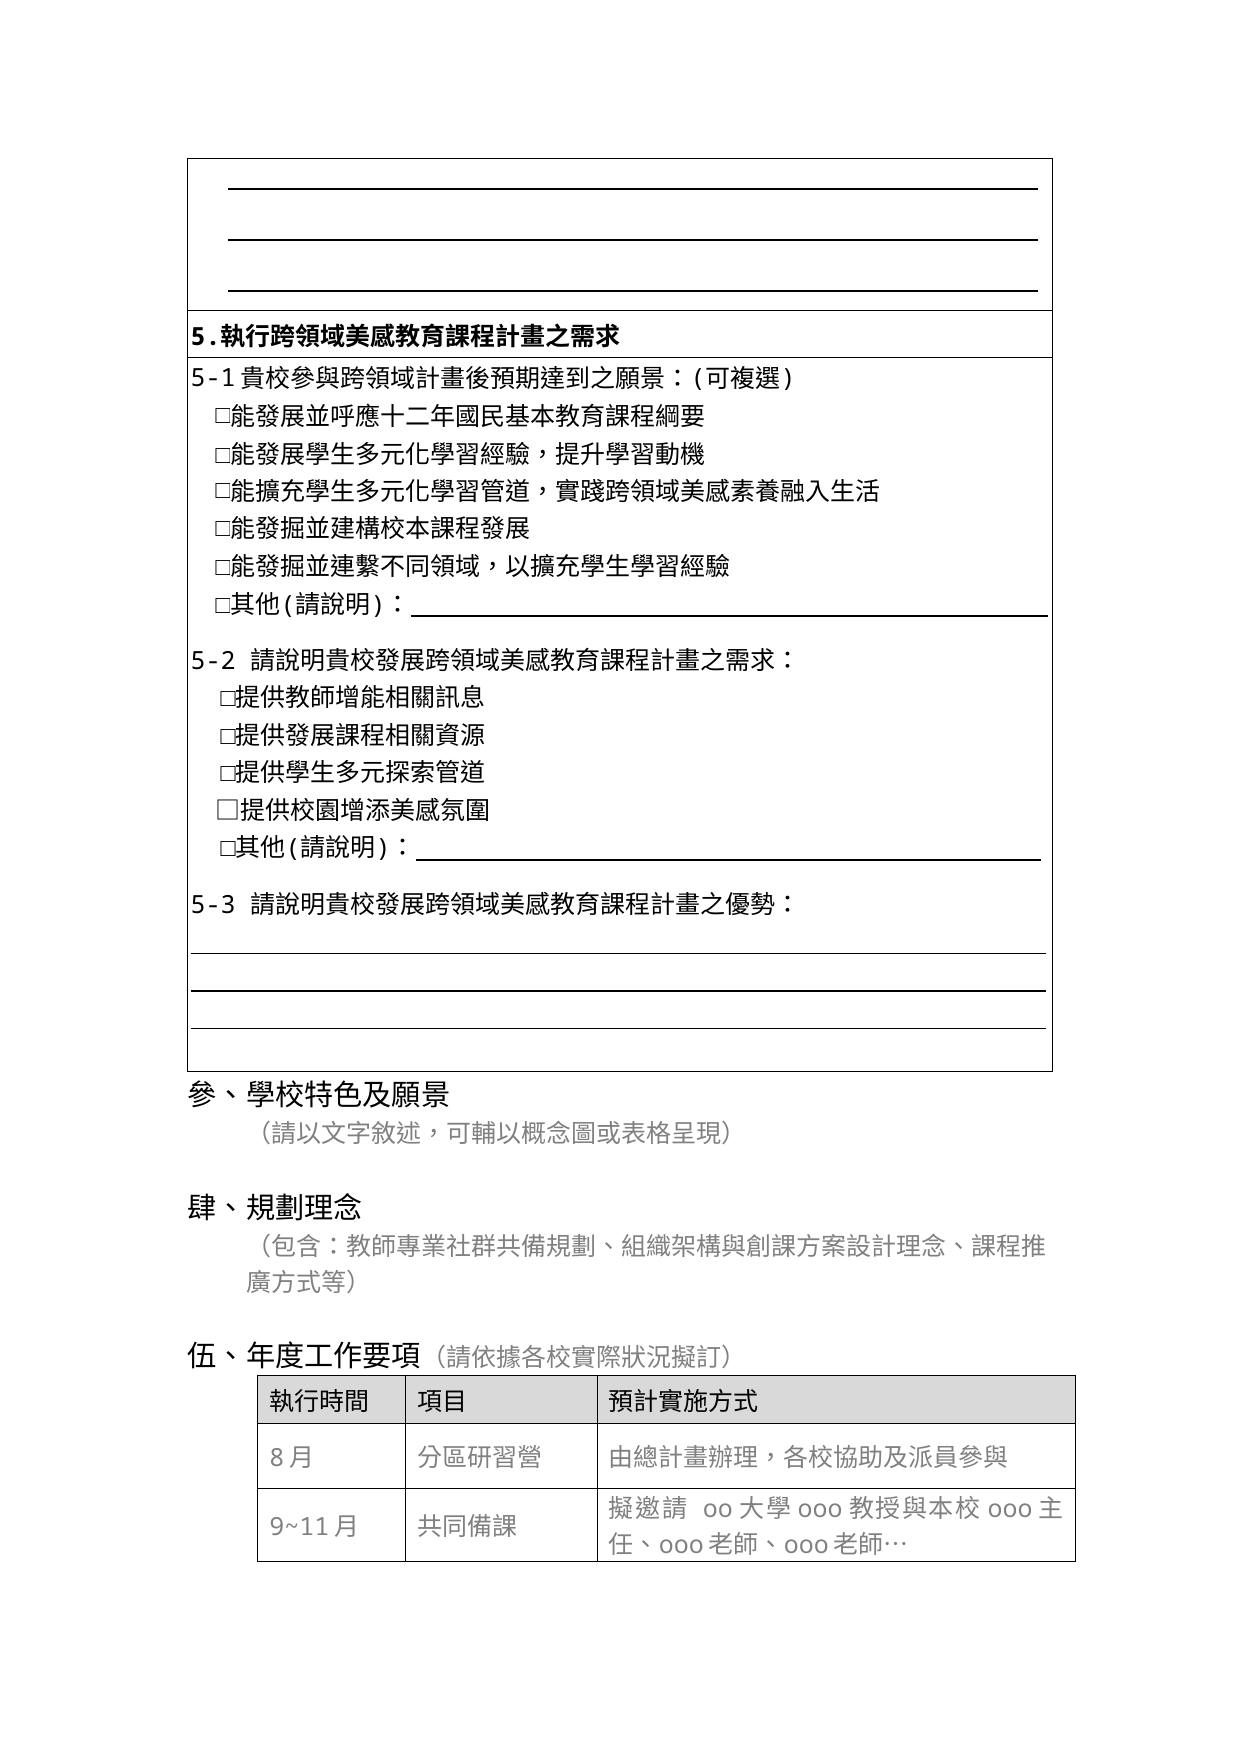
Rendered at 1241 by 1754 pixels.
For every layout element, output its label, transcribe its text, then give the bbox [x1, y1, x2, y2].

text （請以文字敘述，可輔以概念圖或表格呈現） [247, 1114, 1053, 1150]
table_cell 分區研習營 [406, 1424, 597, 1488]
table_cell 5-1貴校參與跨領域計畫後預期達到之願景：(可複選) □能發展並呼應十二年國民基本教育課程綱要 □能發展學生多元化學習經驗，提升學習動機 □能擴充學生多元化學習管道，實踐跨領域美感素養融入生活 □能發掘並建構校本課程發展 □能發掘並連繫不同領域，以擴充學生學習經驗 □其他(請說明)： 5-2 請說明貴校發展跨領域美感教育課程計畫之需求： □提供教師增能相關訊息 □提供發展課程相關資源 □提供學生多元探索管道 □提供校園增添美感氛圍 □其他(請說明)： 5-3 請說明貴校發展跨領域美感教育課程計畫之優勢： [188, 358, 1052, 1071]
table_cell 5.執行跨領域美感教育課程計畫之需求 [188, 311, 1052, 357]
text （包含：教師專業社群共備規劃、組織架構與創課方案設計理念、課程推廣方式等） [247, 1226, 1053, 1299]
table_cell 由總計畫辦理，各校協助及派員參與 [598, 1424, 1075, 1488]
table_header 執行時間 [258, 1376, 405, 1423]
text 伍、年度工作要項（請依據各校實際狀況擬訂） [187, 1333, 1053, 1375]
table_cell 8月 [258, 1424, 405, 1488]
table_cell 9~11月 [258, 1489, 405, 1561]
table_header 預計實施方式 [598, 1376, 1075, 1423]
table_header 項目 [406, 1376, 597, 1423]
text 肆、規劃理念 [187, 1184, 1053, 1226]
text 參、學校特色及願景 [187, 1072, 1053, 1114]
table_cell [188, 159, 1052, 310]
table_cell 擬邀請 oo大學ooo教授與本校ooo主任、ooo老師、ooo老師… [598, 1489, 1075, 1561]
table_cell 共同備課 [406, 1489, 597, 1561]
